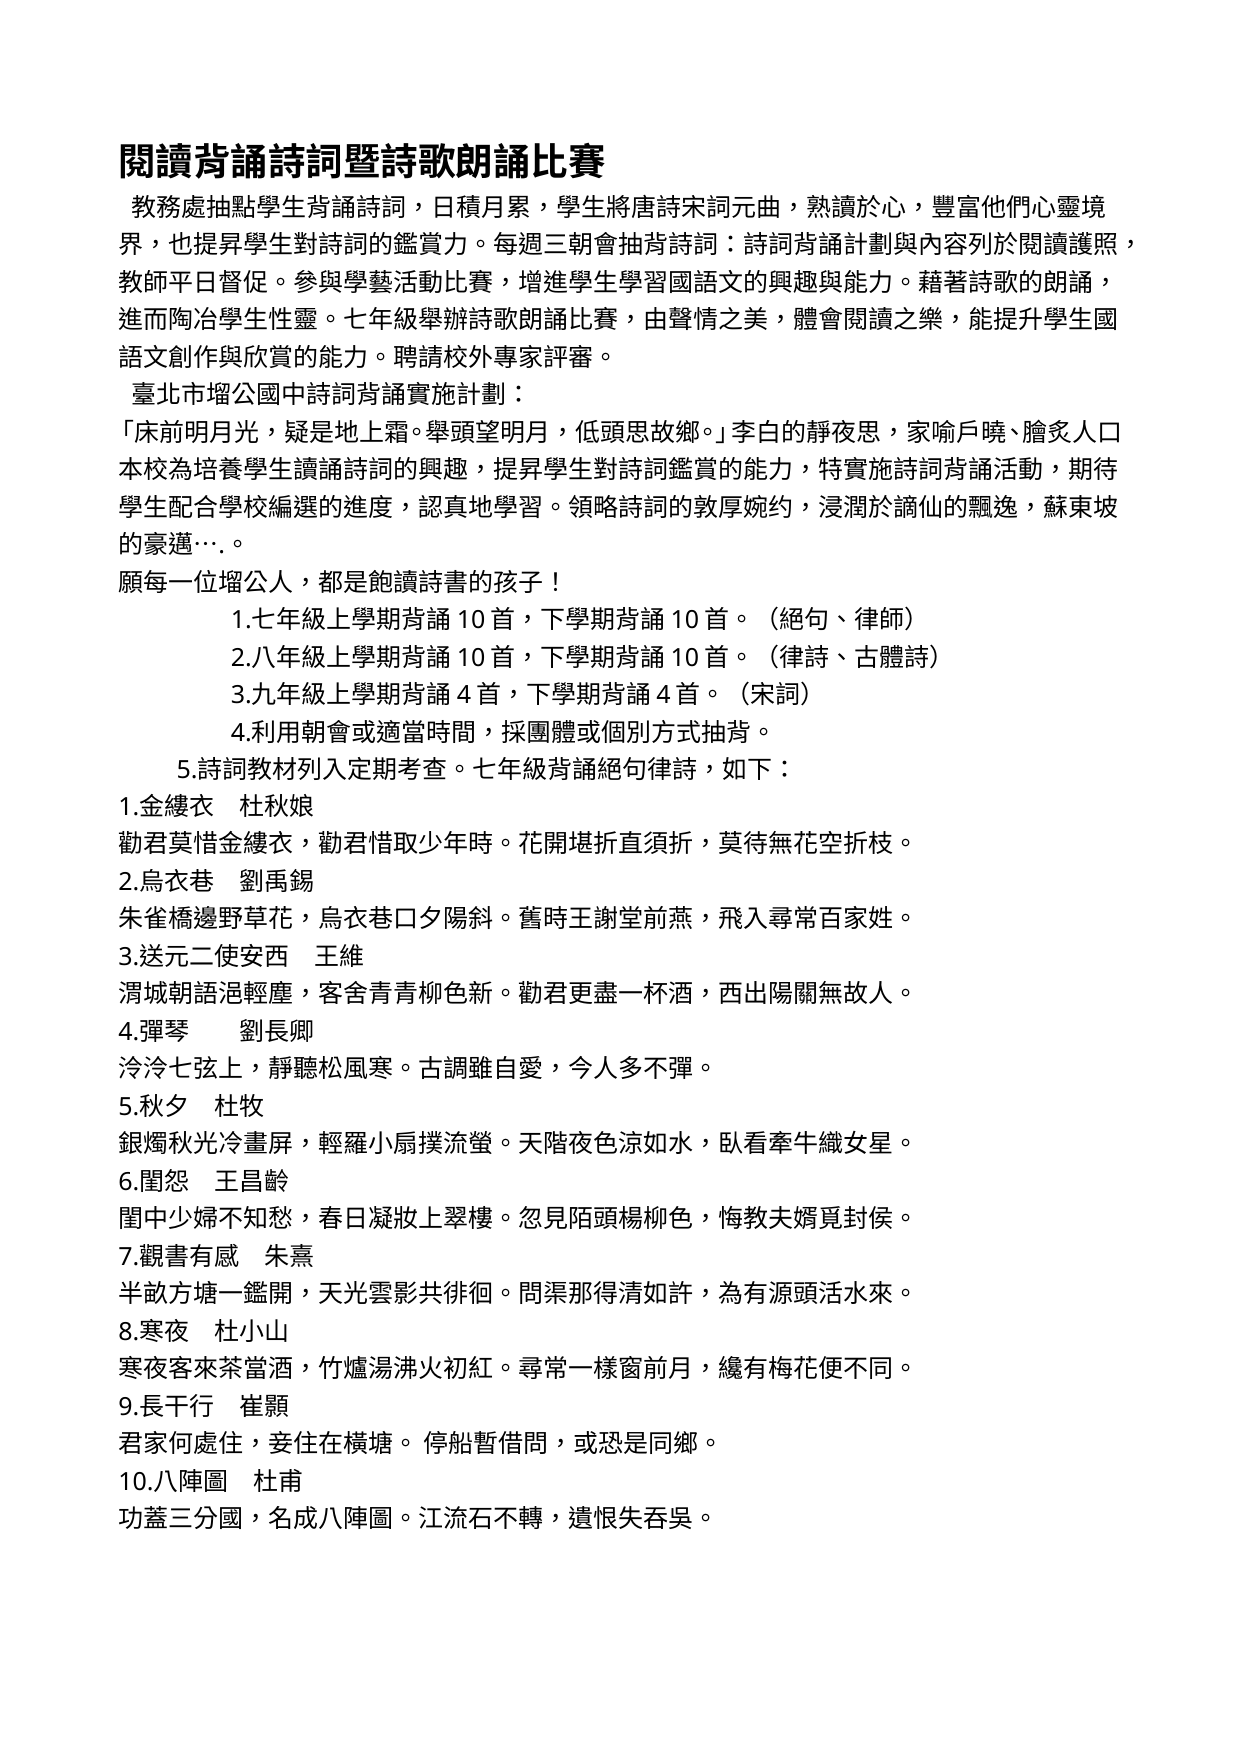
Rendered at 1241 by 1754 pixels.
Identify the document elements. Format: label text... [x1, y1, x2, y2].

text 8.寒夜 杜小山 [118, 1310, 1122, 1348]
text 3.九年級上學期背誦4首，下學期背誦4首。（宋詞） [118, 674, 1122, 712]
text 7.觀書有感 朱熹 [118, 1235, 1122, 1273]
text 泠泠七弦上，靜聽松風寒。古調雖自愛，今人多不彈。 [118, 1048, 1122, 1085]
text 5.詩詞教材列入定期考查。七年級背誦絕句律詩，如下： [118, 749, 1122, 785]
text 寒夜客來茶當酒，竹爐湯沸火初紅。尋常一樣窗前月，纔有梅花便不同。 [118, 1348, 1122, 1385]
text 4.利用朝會或適當時間，採團體或個別方式抽背。 [118, 712, 1122, 749]
text 2.烏衣巷 劉禹錫 [118, 860, 1122, 898]
text 閱讀背誦詩詞暨詩歌朗誦比賽 [118, 132, 1122, 187]
text 「床前明月光，疑是地上霜。舉頭望明月，低頭思故鄉。」李白的靜夜思，家喻戶曉、膾炙人口。本校為培養學生讀誦詩詞的興趣，提昇學生對詩詞鑑賞的能力，特實施詩詞背誦活動，期待學生配合學校編選的進度，認真地學習。領略詩詞的敦厚婉约，浸潤於謫仙的飄逸，蘇東坡的豪邁….。 [118, 412, 1122, 562]
text 勸君莫惜金縷衣，勸君惜取少年時。花開堪折直須折，莫待無花空折枝。 [118, 823, 1122, 860]
text 1.金縷衣 杜秋娘 [118, 785, 1122, 823]
text 功蓋三分國，名成八陣圖。江流石不轉，遺恨失吞吳。 [118, 1498, 1122, 1535]
text 3.送元二使安西 王維 [118, 935, 1122, 973]
text 6.閨怨 王昌齡 [118, 1160, 1122, 1198]
text 1.七年級上學期背誦10首，下學期背誦10首。（絕句、律師） [118, 599, 1122, 637]
text 2.八年級上學期背誦10首，下學期背誦10首。（律詩、古體詩） [118, 637, 1122, 674]
text 臺北市塯公國中詩詞背誦實施計劃： [118, 374, 1122, 412]
text 半畝方塘一鑑開，天光雲影共徘徊。問渠那得清如許，為有源頭活水來。 [118, 1273, 1122, 1310]
text 銀燭秋光冷畫屏，輕羅小扇撲流螢。天階夜色涼如水，臥看牽牛織女星。 [118, 1123, 1122, 1160]
text 君家何處住，妾住在橫塘。 停船暫借問，或恐是同鄉。 [118, 1423, 1122, 1460]
text 閨中少婦不知愁，春日凝妝上翠樓。忽見陌頭楊柳色，悔教夫婿覓封侯。 [118, 1198, 1122, 1235]
text 渭城朝語浥輕塵，客舍青青柳色新。勸君更盡一杯酒，西出陽關無故人。 [118, 973, 1122, 1010]
text 5.秋夕 杜牧 [118, 1085, 1122, 1123]
text 4.彈琴 劉長卿 [118, 1010, 1122, 1048]
text 9.長干行 崔顥 [118, 1385, 1122, 1423]
text 朱雀橋邊野草花，烏衣巷口夕陽斜。舊時王謝堂前燕，飛入尋常百家姓。 [118, 898, 1122, 935]
text 教務處抽點學生背誦詩詞，日積月累，學生將唐詩宋詞元曲，熟讀於心，豐富他們心靈境界，也提昇學生對詩詞的鑑賞力。每週三朝會抽背詩詞：詩詞背誦計劃與內容列於閱讀護照，教師平日督促。參與學藝活動比賽，增進學生學習國語文的興趣與能力。藉著詩歌的朗誦，進而陶冶學生性靈。七年級舉辦詩歌朗誦比賽，由聲情之美，體會閱讀之樂，能提升學生國語文創作與欣賞的能力。聘請校外專家評審。 [118, 187, 1122, 374]
text 願每一位塯公人，都是飽讀詩書的孩子！ [118, 562, 1122, 599]
text 10.八陣圖 杜甫 [118, 1460, 1122, 1498]
